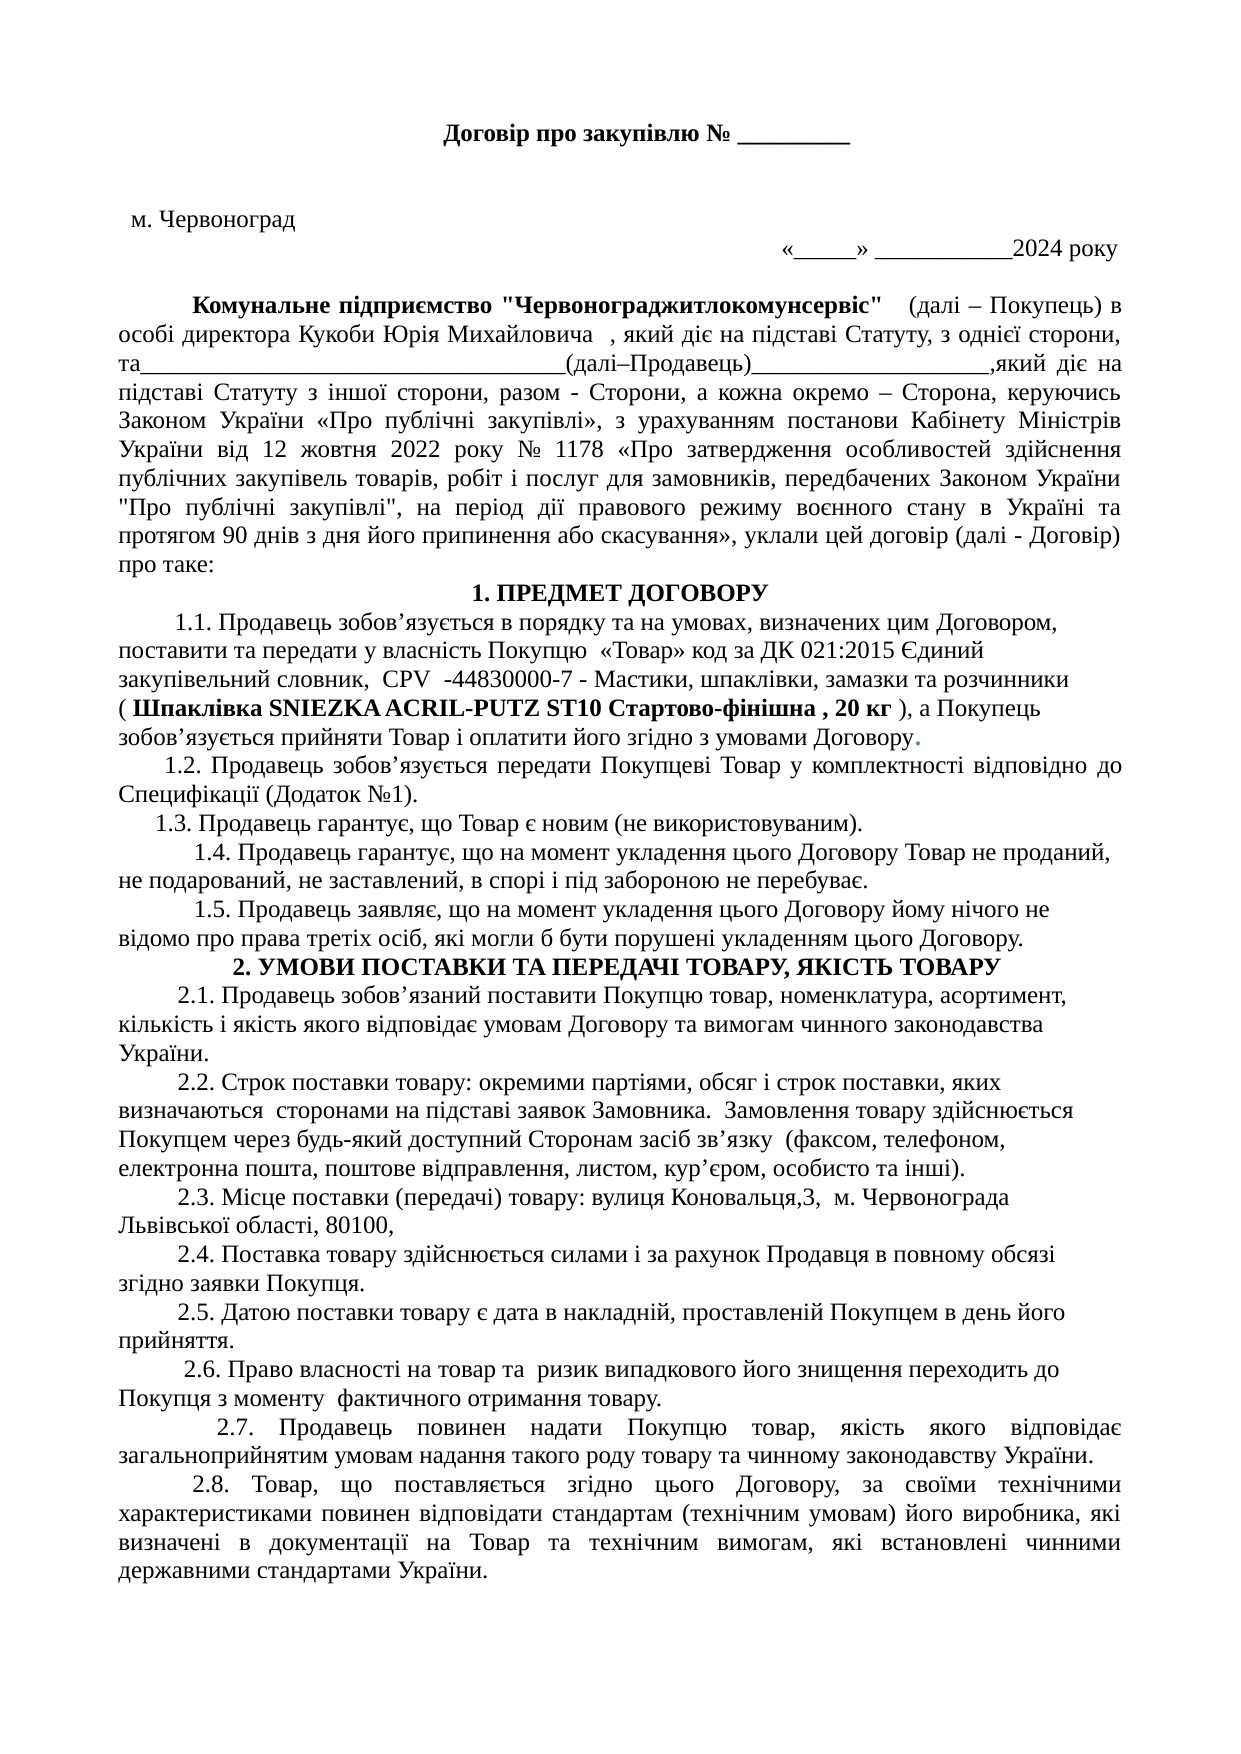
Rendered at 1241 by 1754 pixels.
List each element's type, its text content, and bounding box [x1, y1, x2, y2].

text 2.3. Місце поставки (передачі) товару: вулиця Коновальця,3, м. Червонограда Львівської області, 80100, [118, 1182, 1122, 1239]
text 1.2. Продавець зобов’язується передати Покупцеві Товар у комплектності відповідно до Специфікації (Додаток №1). [118, 751, 1122, 808]
text 2.7. Продавець повинен надати Покупцю товар, якість якого відповідає загальноприйнятим умовам надання такого роду товару та чинному законодавству України. [118, 1412, 1122, 1469]
text 2.6. Право власності на товар та ризик випадкового його знищення переходить до Покупця з моменту фактичного отримання товару. [118, 1354, 1122, 1412]
text 2.8. Товар, що поставляється згідно цього Договору, за своїми технічними характеристиками повинен відповідати стандартам (технічним умовам) його виробника, які визначені в документації на Товар та технічним вимогам, які встановлені чинними державними стандартами України. [118, 1469, 1122, 1584]
text 2.4. Поставка товару здійснюється силами і за рахунок Продавця в повному обсязі згідно заявки Покупця. [118, 1239, 1122, 1297]
text 2.1. Продавець зобов’язаний поставити Покупцю товар, номенклатура, асортимент, кількість і якість якого відповідає умовам Договору та вимогам чинного законодавства України. [118, 981, 1122, 1067]
text 1.3. Продавець гарантує, що Товар є новим (не використовуваним). [118, 808, 1122, 837]
subtitle 1.1. Продавець зобов’язується в порядку та на умовах, визначених цим Договором, поставити та передати у власність Покупцю «Товар» код за ДК 021:2015 Єдиний закупівельний словник, CPV -44830000-7 - Мастики, шпаклівки, замазки та розчинники [118, 607, 1122, 693]
text 1. ПРЕДМЕТ ДОГОВОРУ [118, 578, 1122, 607]
text Комунальне підприємство "Червонограджитлокомунсервіс" (далі – Покупець) в особі директора Кукоби Юрія Михайловича , який діє на підставі Статуту, з однієї сторони, та__________________________________(далі–Продавець)___________________,який діє на підставі Статуту з іншої сторони, разом - Сторони, а кожна окремо – Сторона, керуючись Законом України «Про публічні закупівлі», з урахуванням постанови Кабінету Міністрів України від 12 жовтня 2022 року № 1178 «Про затвердження особливостей здійснення публічних закупівель товарів, робіт і послуг для замовників, передбачених Законом України "Про публічні закупівлі", на період дії правового режиму воєнного стану в Україні та протягом 90 днів з дня його припинення або скасування», уклали цей договір (далі - Договір) про таке: [118, 291, 1122, 578]
text 1.5. Продавець заявляє, що на момент укладення цього Договору йому нічого не відомо про права третіх осіб, які могли б бути порушені укладенням цього Договору. [118, 894, 1122, 952]
text «_____» ___________2024 року [118, 233, 1122, 262]
text Договір про закупівлю № _________ [118, 118, 1122, 147]
text м. Червоноград [118, 204, 1122, 233]
text 2. УМОВИ ПОСТАВКИ ТА ПЕРЕДАЧІ ТОВАРУ, ЯКІСТЬ ТОВАРУ [118, 952, 1122, 981]
subtitle ( Шпаклівка SNIEZKA ACRIL-PUTZ ST10 Стартово-фінішна , 20 кг ), а Покупець зобов’язується прийняти Товар і оплатити його згідно з умовами Договору. [118, 693, 1122, 751]
text 1.4. Продавець гарантує, що на момент укладення цього Договору Товар не проданий, не подарований, не заставлений, в спорі і під забороною не перебуває. [118, 837, 1122, 894]
text 2.2. Строк поставки товару: окремими партіями, обсяг і строк поставки, яких визначаються сторонами на підставі заявок Замовника. Замовлення товару здійснюється Покупцем через будь-який доступний Сторонам засіб зв’язку (факсом, телефоном, електронна пошта, поштове відправлення, листом, кур’єром, особисто та інші). [118, 1067, 1122, 1182]
text 2.5. Датою поставки товару є дата в накладній, проставленій Покупцем в день його прийняття. [118, 1297, 1122, 1354]
